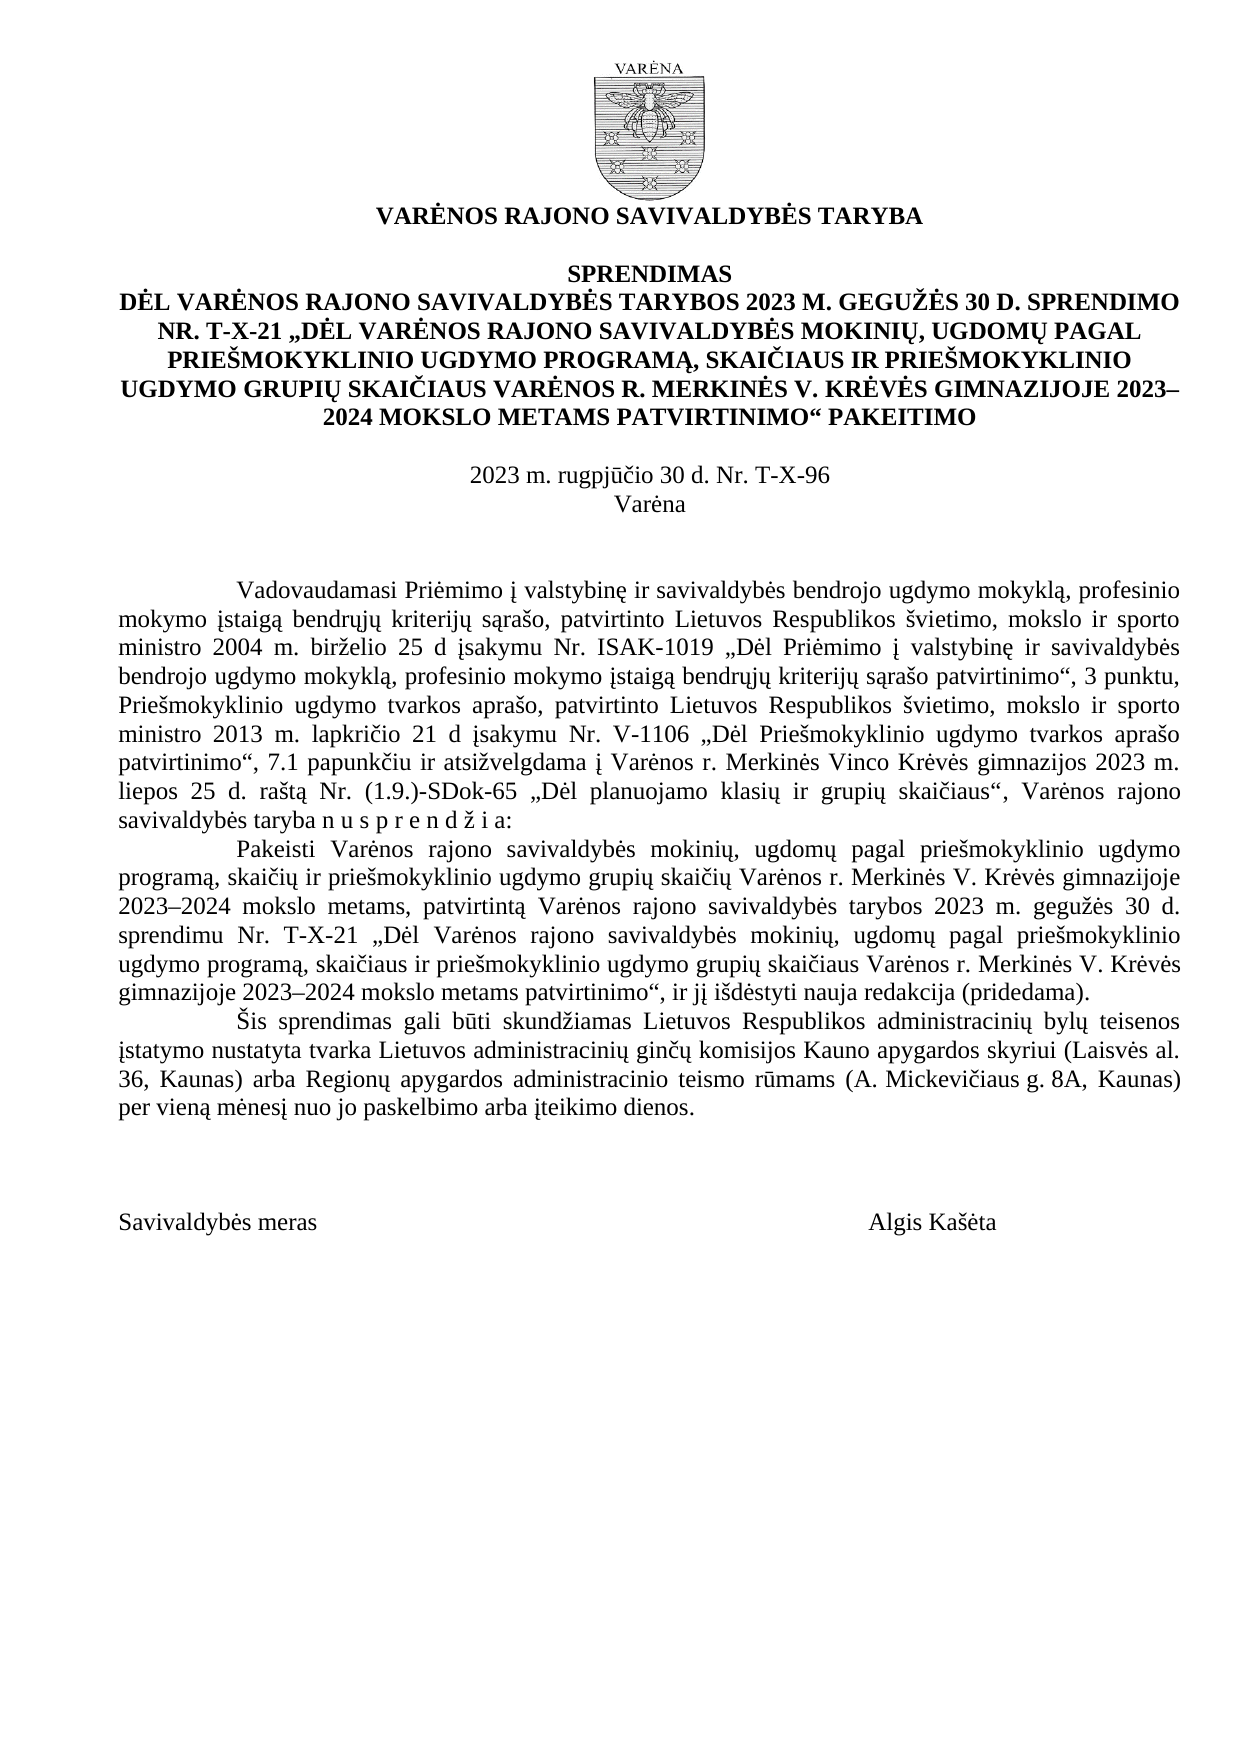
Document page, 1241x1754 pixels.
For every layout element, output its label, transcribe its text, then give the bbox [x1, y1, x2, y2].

text SPRENDIMAS [118, 259, 1181, 287]
subtitle Savivaldybės meras Algis Kašėta [118, 1207, 1181, 1236]
text 2023 m. rugpjūčio 30 d. Nr. T-X-96 [118, 460, 1181, 489]
text Šis sprendimas gali būti skundžiamas Lietuvos Respublikos administracinių bylų teisenos įstatymo nustatyta tvarka Lietuvos administracinių ginčų komisijos Kauno apygardos skyriui (Laisvės al. 36, Kaunas) arba Regionų apygardos administracinio teismo rūmams (A. Mickevičiaus g. 8A, Kaunas) per vieną mėnesį nuo jo paskelbimo arba įteikimo dienos. [118, 1006, 1181, 1121]
text Pakeisti Varėnos rajono savivaldybės mokinių, ugdomų pagal priešmokyklinio ugdymo programą, skaičių ir priešmokyklinio ugdymo grupių skaičių Varėnos r. Merkinės V. Krėvės gimnazijoje 2023–2024 mokslo metams, patvirtintą Varėnos rajono savivaldybės tarybos 2023 m. gegužės 30 d. sprendimu Nr. T-X-21 „Dėl Varėnos rajono savivaldybės mokinių, ugdomų pagal priešmokyklinio ugdymo programą, skaičiaus ir priešmokyklinio ugdymo grupių skaičiaus Varėnos r. Merkinės V. Krėvės gimnazijoje 2023–2024 mokslo metams patvirtinimo“, ir jį išdėstyti nauja redakcija (pridedama). [118, 834, 1181, 1006]
text Varėna [118, 489, 1181, 517]
text Vadovaudamasi Priėmimo į valstybinę ir savivaldybės bendrojo ugdymo mokyklą, profesinio mokymo įstaigą bendrųjų kriterijų sąrašo, patvirtinto Lietuvos Respublikos švietimo, mokslo ir sporto ministro 2004 m. birželio 25 d įsakymu Nr. ISAK-1019 „Dėl Priėmimo į valstybinę ir savivaldybės bendrojo ugdymo mokyklą, profesinio mokymo įstaigą bendrųjų kriterijų sąrašo patvirtinimo“, 3 punktu, Priešmokyklinio ugdymo tvarkos aprašo, patvirtinto Lietuvos Respublikos švietimo, mokslo ir sporto ministro 2013 m. lapkričio 21 d įsakymu Nr. V-1106 „Dėl Priešmokyklinio ugdymo tvarkos aprašo patvirtinimo“, 7.1 papunkčiu ir atsižvelgdama į Varėnos r. Merkinės Vinco Krėvės gimnazijos 2023 m. liepos 25 d. raštą Nr. (1.9.)-SDok-65 „Dėl planuojamo klasių ir grupių skaičiaus“, Varėnos rajono savivaldybės taryba n u s p r e n d ž i a: [118, 575, 1181, 834]
text VARĖNOS RAJONO SAVIVALDYBĖS TARYBA [118, 201, 1181, 230]
text DĖL VARĖNOS RAJONO SAVIVALDYBĖS TARYBOS 2023 M. GEGUŽĖS 30 D. SPRENDIMO NR. T-X-21 „DĖL VARĖNOS RAJONO SAVIVALDYBĖS MOKINIŲ, UGDOMŲ PAGAL PRIEŠMOKYKLINIO UGDYMO PROGRAMĄ, SKAIČIAUS IR PRIEŠMOKYKLINIO UGDYMO GRUPIŲ SKAIČIAUS VARĖNOS R. MERKINĖS V. KRĖVĖS GIMNAZIJOJE 2023–2024 MOKSLO METAMS PATVIRTINIMO“ PAKEITIMO [118, 287, 1181, 431]
